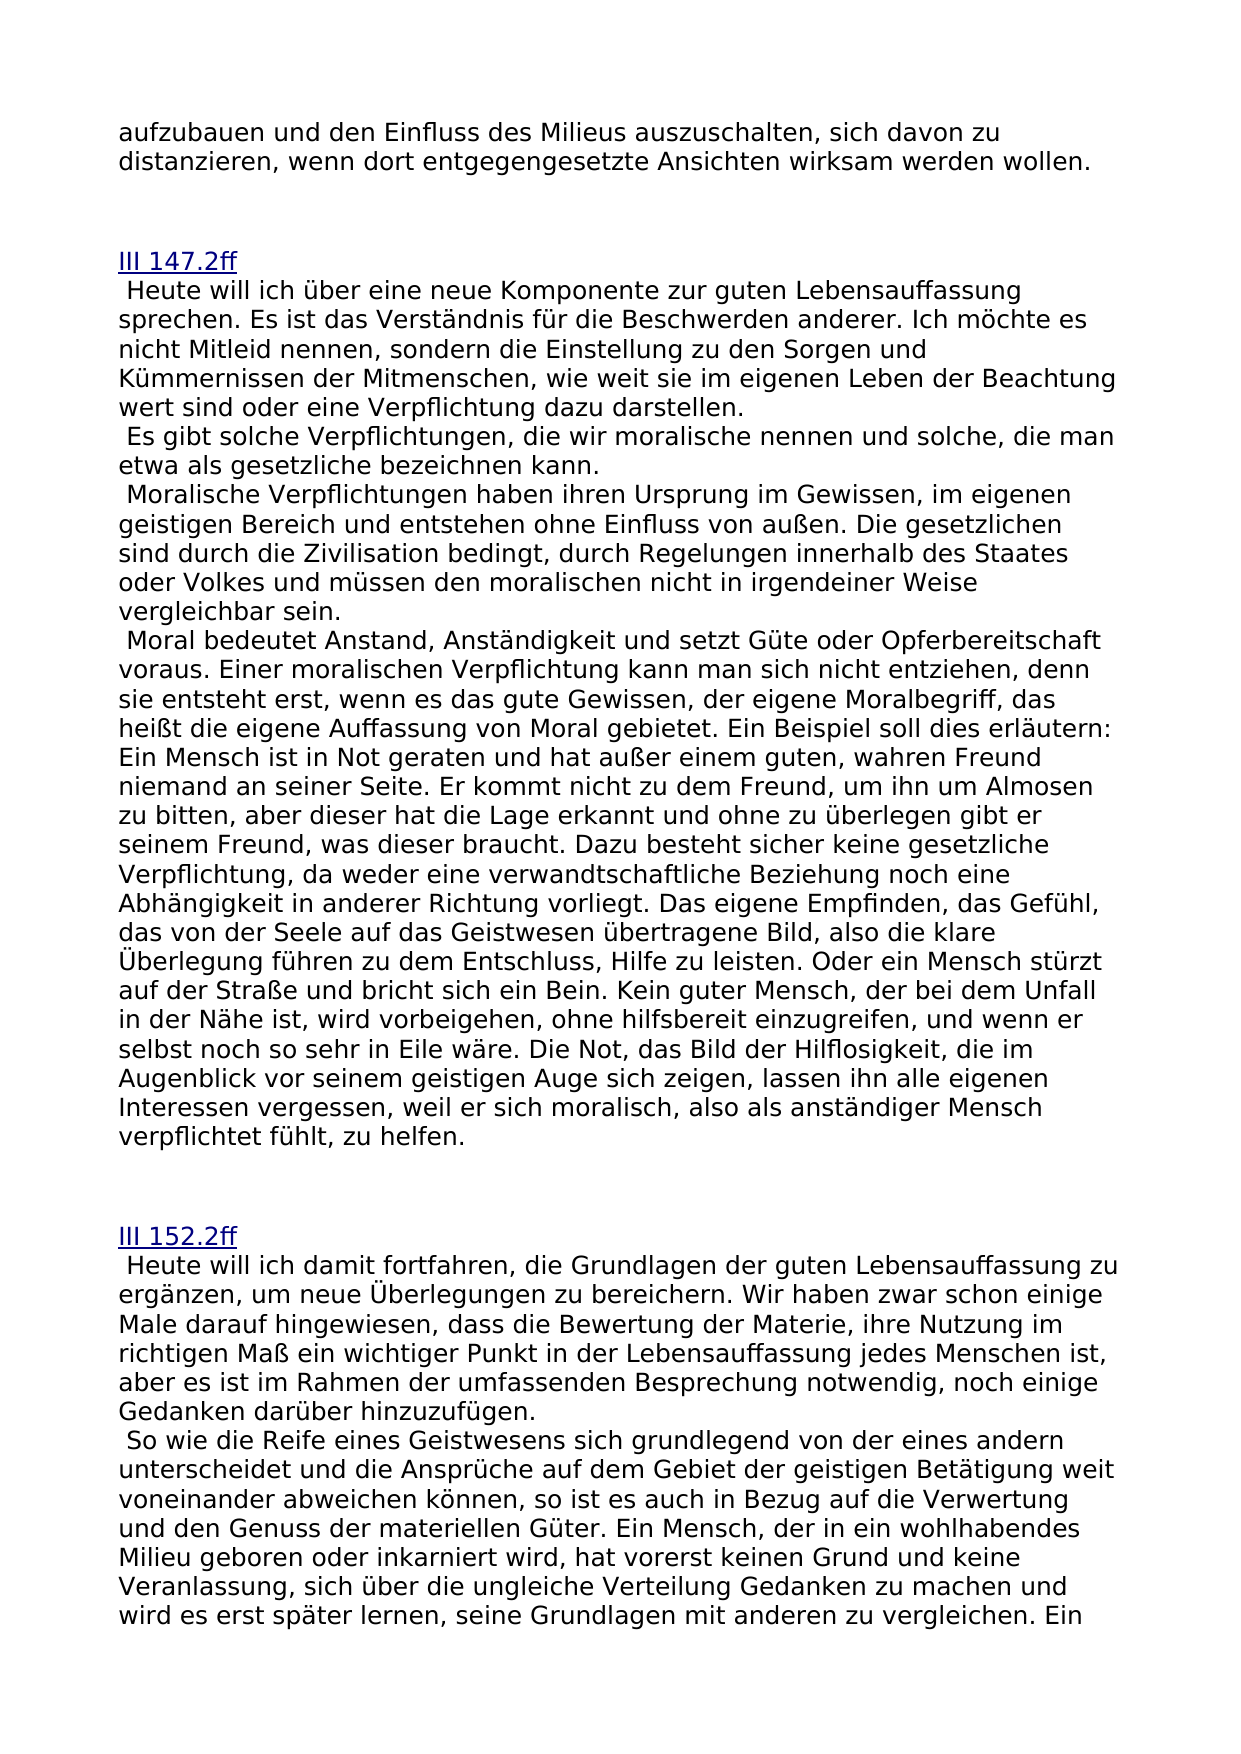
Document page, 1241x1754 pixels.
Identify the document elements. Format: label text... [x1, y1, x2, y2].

text III 147.2ff Heute will ich über eine neue Komponente zur guten Lebensauffassung sprechen. Es ist das Verständnis für die Beschwerden anderer. Ich möchte es nicht Mitleid nennen, sondern die Einstellung zu den Sorgen und Kümmernissen der Mitmenschen, wie weit sie im eigenen Leben der Beachtung wert sind oder eine Verpflichtung dazu darstellen. Es gibt solche Verpflichtungen, die wir moralische nennen und solche, die man etwa als gesetzliche bezeichnen kann. Moralische Verpflichtungen haben ihren Ursprung im Gewissen, im eigenen geistigen Bereich und entstehen ohne Einfluss von außen. Die gesetzlichen sind durch die Zivilisation bedingt, durch Regelungen innerhalb des Staates oder Volkes und müssen den moralischen nicht in irgendeiner Weise vergleichbar sein. Moral bedeutet Anstand, Anständigkeit und setzt Güte oder Opferbereitschaft voraus. Einer moralischen Verpflichtung kann man sich nicht entziehen, denn sie entsteht erst, wenn es das gute Gewissen, der eigene Moralbegriff, das heißt die eigene Auffassung von Moral gebietet. Ein Beispiel soll dies erläutern: Ein Mensch ist in Not geraten und hat außer einem guten, wahren Freund niemand an seiner Seite. Er kommt nicht zu dem Freund, um ihn um Almosen zu bitten, aber dieser hat die Lage erkannt und ohne zu überlegen gibt er seinem Freund, was dieser braucht. Dazu besteht sicher keine gesetzliche Verpflichtung, da weder eine verwandtschaftliche Beziehung noch eine Abhängigkeit in anderer Richtung vorliegt. Das eigene Empfinden, das Gefühl, das von der Seele auf das Geistwesen übertragene Bild, also die klare Überlegung führen zu dem Entschluss, Hilfe zu leisten. Oder ein Mensch stürzt auf der Straße und bricht sich ein Bein. Kein guter Mensch, der bei dem Unfall in der Nähe ist, wird vorbeigehen, ohne hilfsbereit einzugreifen, und wenn er selbst noch so sehr in Eile wäre. Die Not, das Bild der Hilflosigkeit, die im Augenblick vor seinem geistigen Auge sich zeigen, lassen ihn alle eigenen Interessen vergessen, weil er sich moralisch, also als anständiger Mensch verpflichtet fühlt, zu helfen. [118, 247, 1122, 1210]
text III 152.2ff Heute will ich damit fortfahren, die Grundlagen der guten Lebensauffassung zu ergänzen, um neue Überlegungen zu bereichern. Wir haben zwar schon einige Male darauf hingewiesen, dass die Bewertung der Materie, ihre Nutzung im richtigen Maß ein wichtiger Punkt in der Lebensauffassung jedes Menschen ist, aber es ist im Rahmen der umfassenden Besprechung notwendig, noch einige Gedanken darüber hinzuzufügen. So wie die Reife eines Geistwesens sich grundlegend von der eines andern unterscheidet und die Ansprüche auf dem Gebiet der geistigen Betätigung weit voneinander abweichen können, so ist es auch in Bezug auf die Verwertung und den Genuss der materiellen Güter. Ein Mensch, der in ein wohlhabendes Milieu geboren oder inkarniert wird, hat vorerst keinen Grund und keine Veranlassung, sich über die ungleiche Verteilung Gedanken zu machen und wird es erst später lernen, seine Grundlagen mit anderen zu vergleichen. Ein [118, 1222, 1122, 1631]
text aufzubauen und den Einfluss des Milieus auszuschalten, sich davon zu distanzieren, wenn dort entgegengesetzte Ansichten wirksam werden wollen. [118, 118, 1122, 235]
